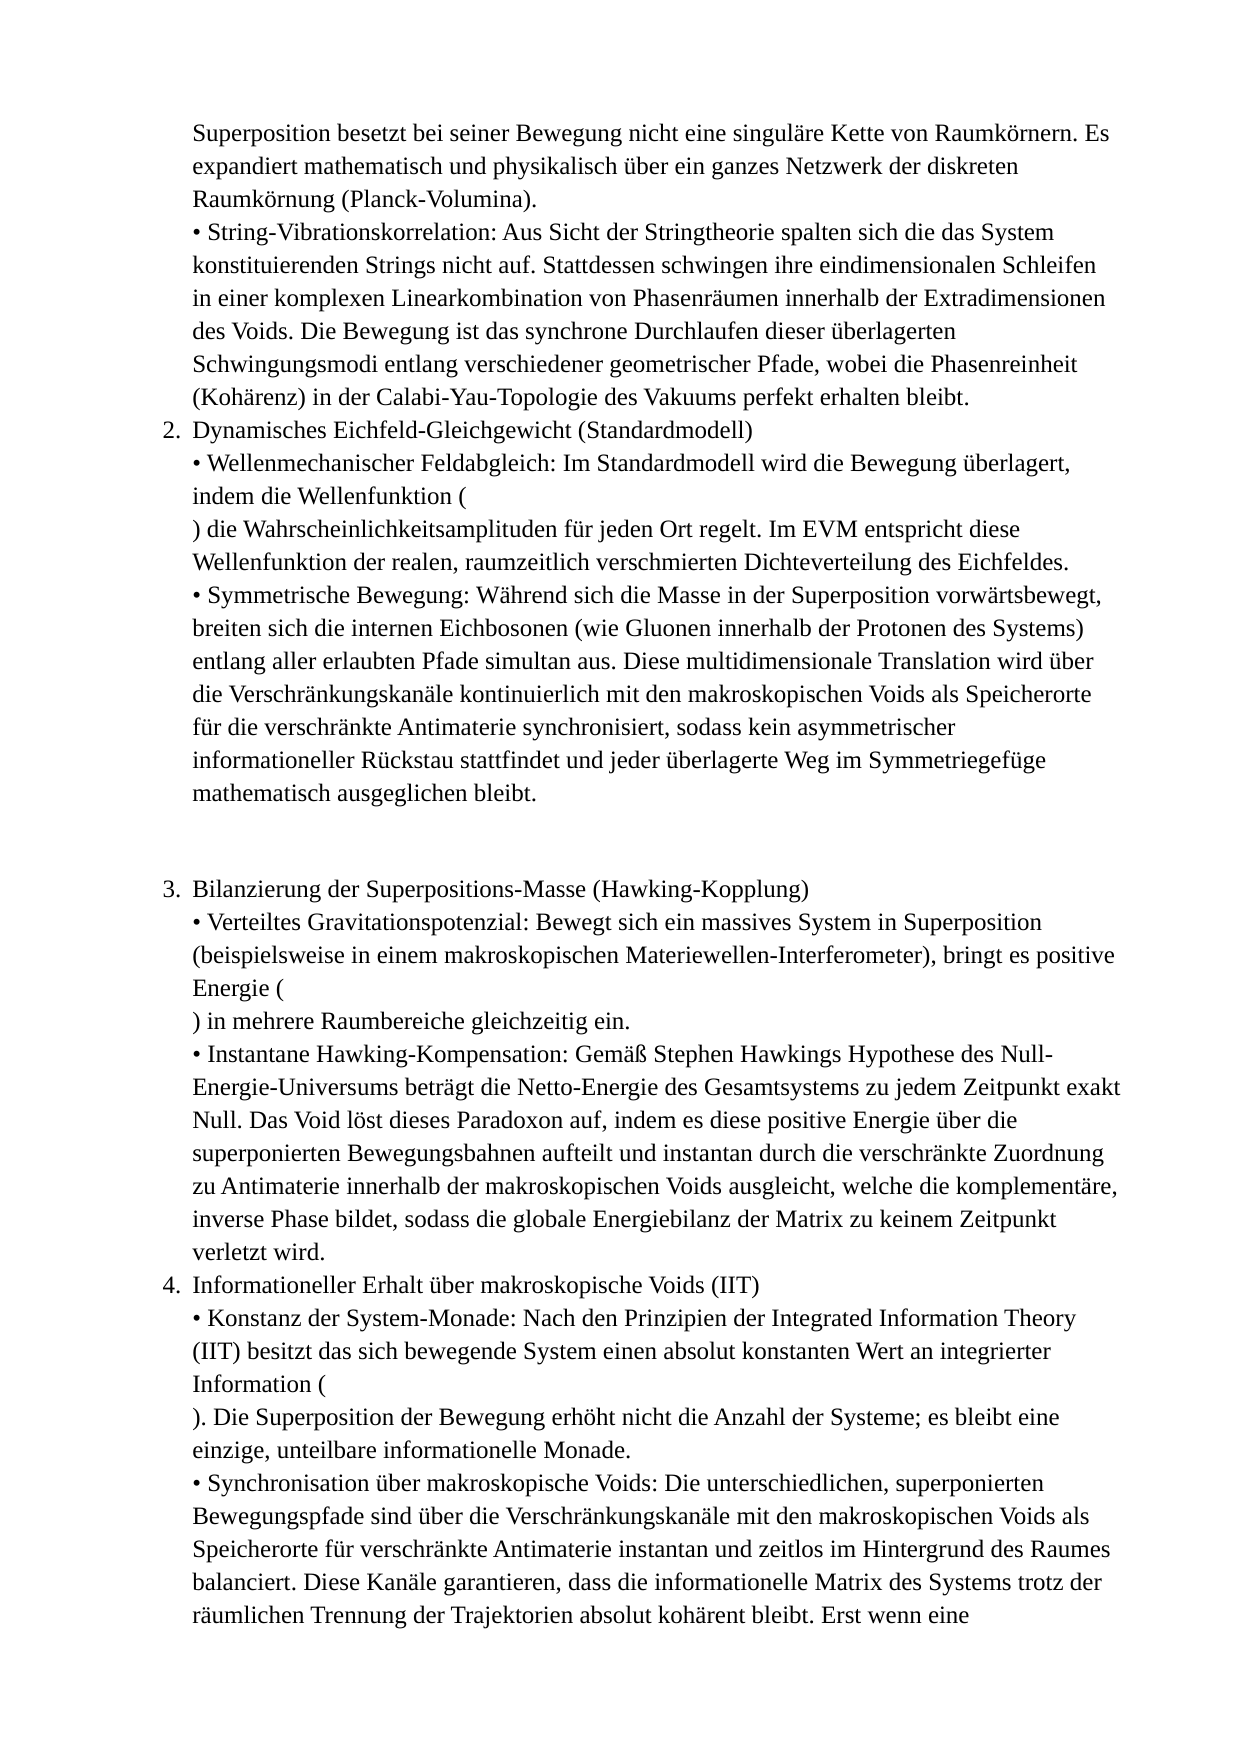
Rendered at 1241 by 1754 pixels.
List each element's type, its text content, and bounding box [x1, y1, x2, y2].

list Superposition besetzt bei seiner Bewegung nicht eine singuläre Kette von Raumkörnern. Es expandiert mathematisch und physikalisch über ein ganzes Netzwerk der diskreten Raumkörnung (Planck-Volumina). • String-Vibrationskorrelation: Aus Sicht der Stringtheorie spalten sich die das System konstituierenden Strings nicht auf. Stattdessen schwingen ihre eindimensionalen Schleifen in einer komplexen Linearkombination von Phasenräumen innerhalb der Extradimensionen des Voids. Die Bewegung ist das synchrone Durchlaufen dieser überlagerten Schwingungsmodi entlang verschiedener geometrischer Pfade, wobei die Phasenreinheit (Kohärenz) in der Calabi-Yau-Topologie des Vakuums perfekt erhalten bleibt. [162, 118, 1122, 411]
list Informationeller Erhalt über makroskopische Voids (IIT) • Konstanz der System-Monade: Nach den Prinzipien der Integrated Information Theory (IIT) besitzt das sich bewegende System einen absolut konstanten Wert an integrierter Information ( ). Die Superposition der Bewegung erhöht nicht die Anzahl der Systeme; es bleibt eine einzige, unteilbare informationelle Monade. • Synchronisation über makroskopische Voids: Die unterschiedlichen, superponierten Bewegungspfade sind über die Verschränkungskanäle mit den makroskopischen Voids als Speicherorte für verschränkte Antimaterie instantan und zeitlos im Hintergrund des Raumes balanciert. Diese Kanäle garantieren, dass die informationelle Matrix des Systems trotz der räumlichen Trennung der Trajektorien absolut kohärent bleibt. Erst wenn eine [162, 1270, 1122, 1629]
list Bilanzierung der Superpositions-Masse (Hawking-Kopplung) • Verteiltes Gravitationspotenzial: Bewegt sich ein massives System in Superposition (beispielsweise in einem makroskopischen Materiewellen-Interferometer), bringt es positive Energie ( ) in mehrere Raumbereiche gleichzeitig ein. • Instantane Hawking-Kompensation: Gemäß Stephen Hawkings Hypothese des Null-Energie-Universums beträgt die Netto-Energie des Gesamtsystems zu jedem Zeitpunkt exakt Null. Das Void löst dieses Paradoxon auf, indem es diese positive Energie über die superponierten Bewegungsbahnen aufteilt und instantan durch die verschränkte Zuordnung zu Antimaterie innerhalb der makroskopischen Voids ausgleicht, welche die komplementäre, inverse Phase bildet, sodass die globale Energiebilanz der Matrix zu keinem Zeitpunkt verletzt wird. [162, 874, 1122, 1266]
list Dynamisches Eichfeld-Gleichgewicht (Standardmodell) • Wellenmechanischer Feldabgleich: Im Standardmodell wird die Bewegung überlagert, indem die Wellenfunktion ( ) die Wahrscheinlichkeitsamplituden für jeden Ort regelt. Im EVM entspricht diese Wellenfunktion der realen, raumzeitlich verschmierten Dichteverteilung des Eichfeldes. • Symmetrische Bewegung: Während sich die Masse in der Superposition vorwärtsbewegt, breiten sich die internen Eichbosonen (wie Gluonen innerhalb der Protonen des Systems) entlang aller erlaubten Pfade simultan aus. Diese multidimensionale Translation wird über die Verschränkungskanäle kontinuierlich mit den makroskopischen Voids als Speicherorte für die verschränkte Antimaterie synchronisiert, sodass kein asymmetrischer informationeller Rückstau stattfindet und jeder überlagerte Weg im Symmetriegefüge mathematisch ausgeglichen bleibt. [162, 415, 1122, 807]
